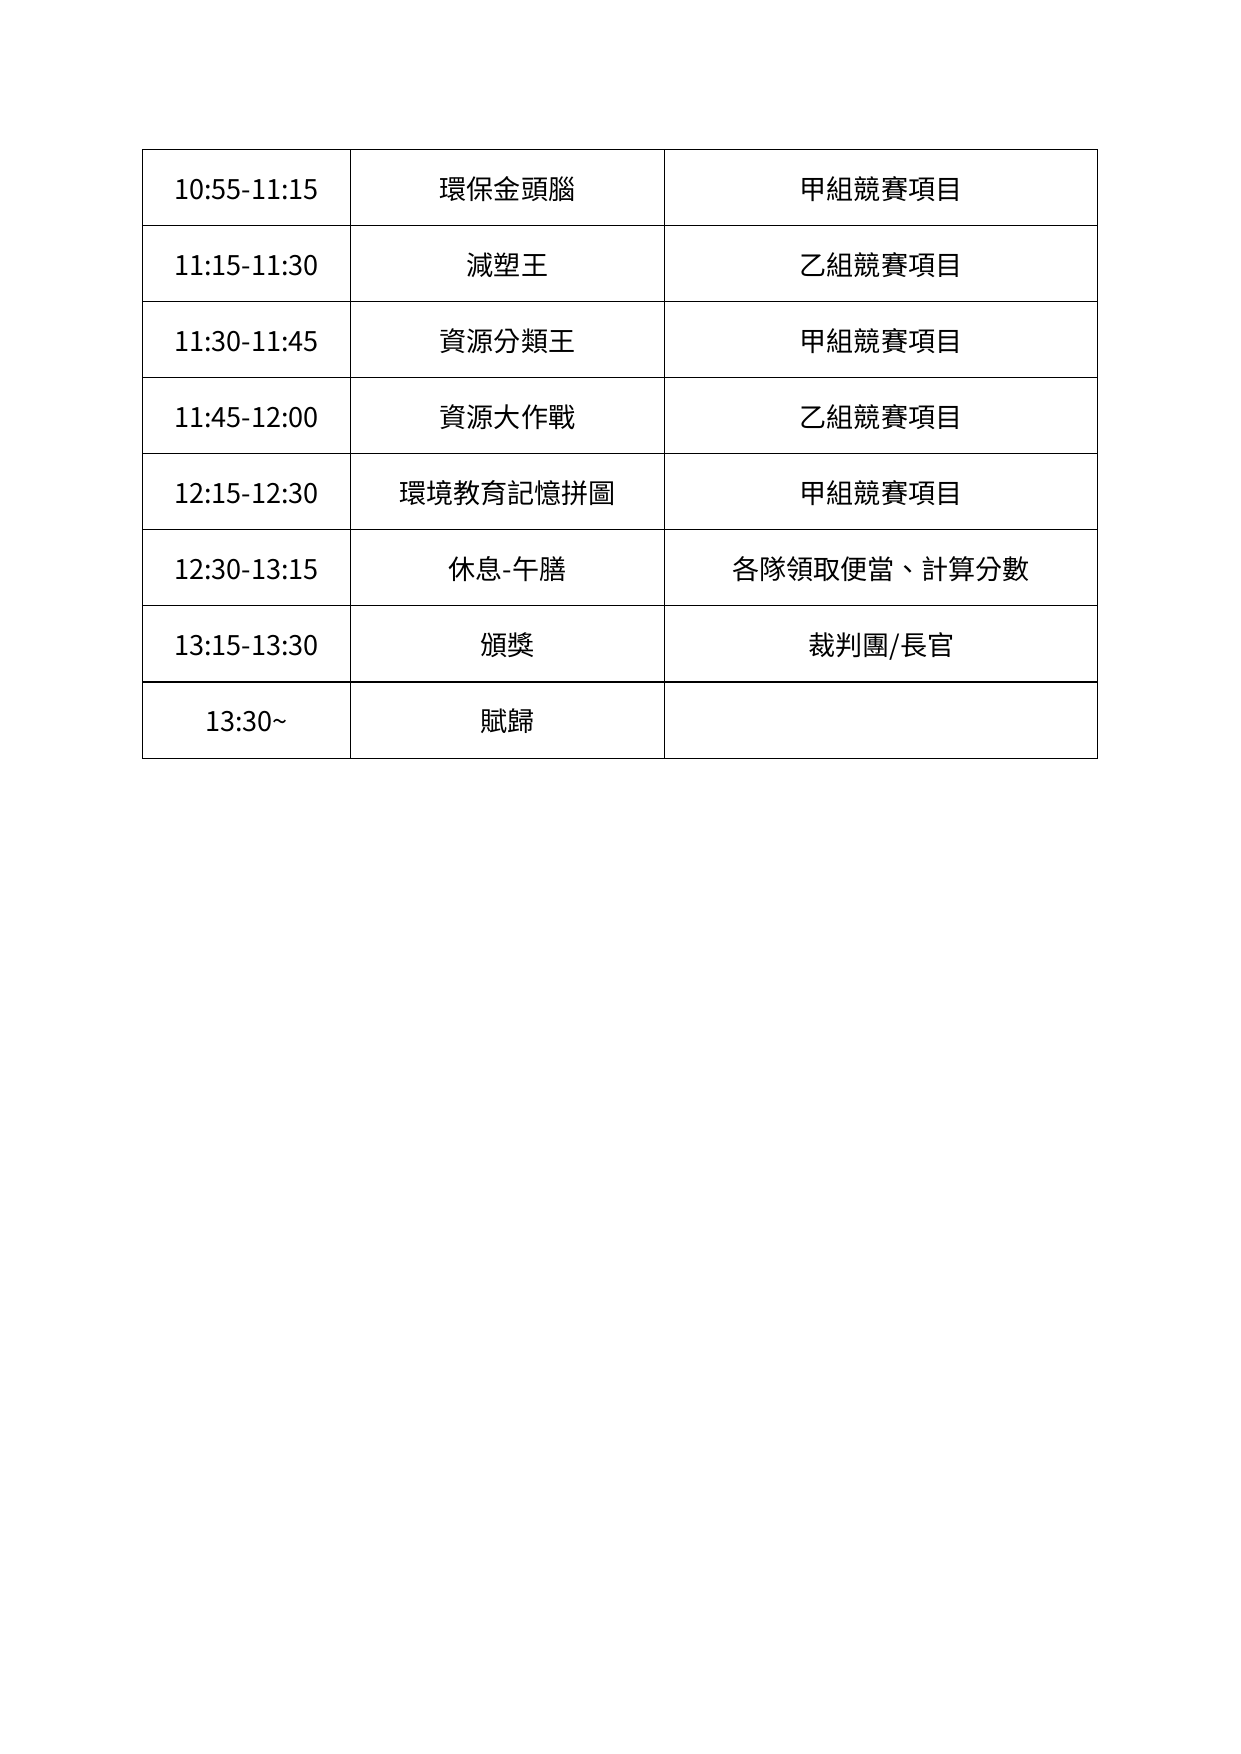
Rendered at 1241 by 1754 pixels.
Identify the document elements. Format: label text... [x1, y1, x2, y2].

table_cell 甲組競賽項目 [665, 302, 1097, 377]
table_cell 減塑王 [351, 226, 664, 301]
table_cell 甲組競賽項目 [665, 150, 1097, 225]
table_cell 12:15-12:30 [143, 454, 350, 529]
table_cell 休息-午膳 [351, 530, 664, 605]
table_cell 乙組競賽項目 [665, 226, 1097, 301]
table_cell 甲組競賽項目 [665, 454, 1097, 529]
table_cell 11:45-12:00 [143, 378, 350, 453]
table_cell 環保金頭腦 [351, 150, 664, 225]
table_cell 資源大作戰 [351, 378, 664, 453]
table_cell 乙組競賽項目 [665, 378, 1097, 453]
table_cell 11:15-11:30 [143, 226, 350, 301]
table_cell 頒獎 [351, 606, 664, 681]
table_cell 賦歸 [351, 683, 664, 757]
table_cell 13:15-13:30 [143, 606, 350, 681]
table_cell [665, 683, 1097, 757]
table_cell 11:30-11:45 [143, 302, 350, 377]
table_cell 各隊領取便當、計算分數 [665, 530, 1097, 605]
table_cell 10:55-11:15 [143, 150, 350, 225]
table_cell 12:30-13:15 [143, 530, 350, 605]
table_cell 裁判團/長官 [665, 606, 1097, 681]
table_cell 13:30~ [143, 683, 350, 757]
table_cell 資源分類王 [351, 302, 664, 377]
table_cell 環境教育記憶拼圖 [351, 454, 664, 529]
